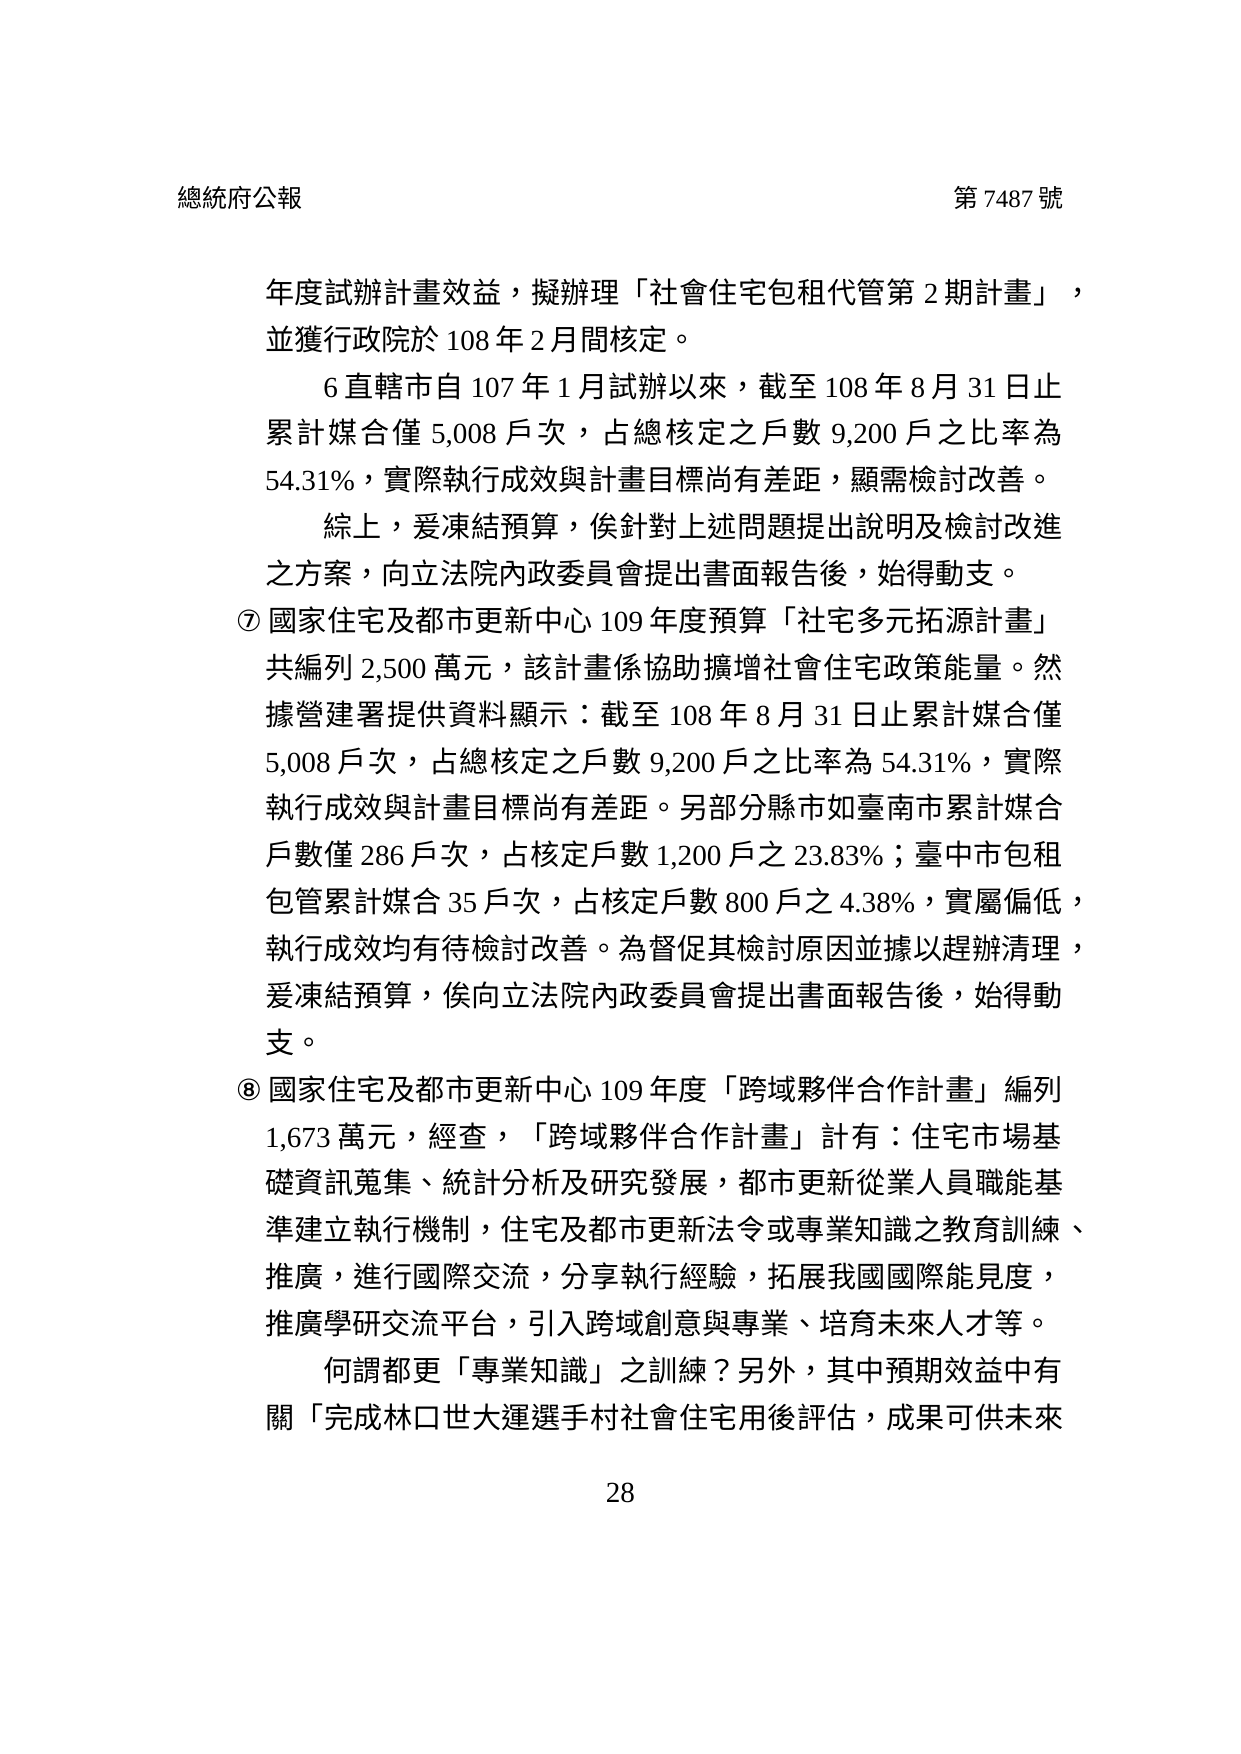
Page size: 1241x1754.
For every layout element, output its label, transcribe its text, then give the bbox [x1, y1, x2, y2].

text 6直轄市自107年1月試辦以來，截至108年8月31日止累計媒合僅5,008戶次，占總核定之戶數9,200戶之比率為54.31%，實際執行成效與計畫目標尚有差距，顯需檢討改善。 [265, 359, 1063, 500]
text ⑦國家住宅及都市更新中心109年度預算「社宅多元拓源計畫」共編列2,500萬元，該計畫係協助擴增社會住宅政策能量。然據營建署提供資料顯示：截至108年8月31日止累計媒合僅5,008戶次，占總核定之戶數9,200戶之比率為54.31%，實際執行成效與計畫目標尚有差距。另部分縣市如臺南市累計媒合戶數僅286戶次，占核定戶數1,200戶之23.83%；臺中市包租包管累計媒合35戶次，占核定戶數800戶之4.38%，實屬偏低，執行成效均有待檢討改善。為督促其檢討原因並據以趕辦清理，爰凍結預算，俟向立法院內政委員會提出書面報告後，始得動支。 [236, 594, 1063, 1063]
text 綜上，爰凍結預算，俟針對上述問題提出說明及檢討改進之方案，向立法院內政委員會提出書面報告後，始得動支。 [265, 500, 1063, 594]
text 何謂都更「專業知識」之訓練？另外，其中預期效益中有關「完成林口世大運選手村社會住宅用後評估，成果可供未來 [265, 1344, 1063, 1438]
text ⑧國家住宅及都市更新中心109年度「跨域夥伴合作計畫」編列1,673萬元，經查，「跨域夥伴合作計畫」計有：住宅市場基礎資訊蒐集、統計分析及研究發展，都市更新從業人員職能基準建立執行機制，住宅及都市更新法令或專業知識之教育訓練、推廣，進行國際交流，分享執行經驗，拓展我國國際能見度，推廣學研交流平台，引入跨域創意與專業、培育未來人才等。 [236, 1063, 1063, 1344]
text 經查為協助青年及弱勢家戶基本居住需求，行政院於106年核定社會住宅興辦計畫，以多元取得社會住宅，規劃於8年間興辦20萬戶社會住宅，擬以興建12萬戶及包租代管民間8萬戶之方式達成，爰於106年度推動「106年度社會住宅包租代管試辦計畫」，由6直轄市政府先行辦理1萬戶。另為增加社會住宅供給達8年8萬戶包租代管目標，並延續及擴大106年度試辦計畫效益，擬辦理「社會住宅包租代管第2期計畫」，並獲行政院於108年2月間核定。 [265, 266, 1063, 359]
